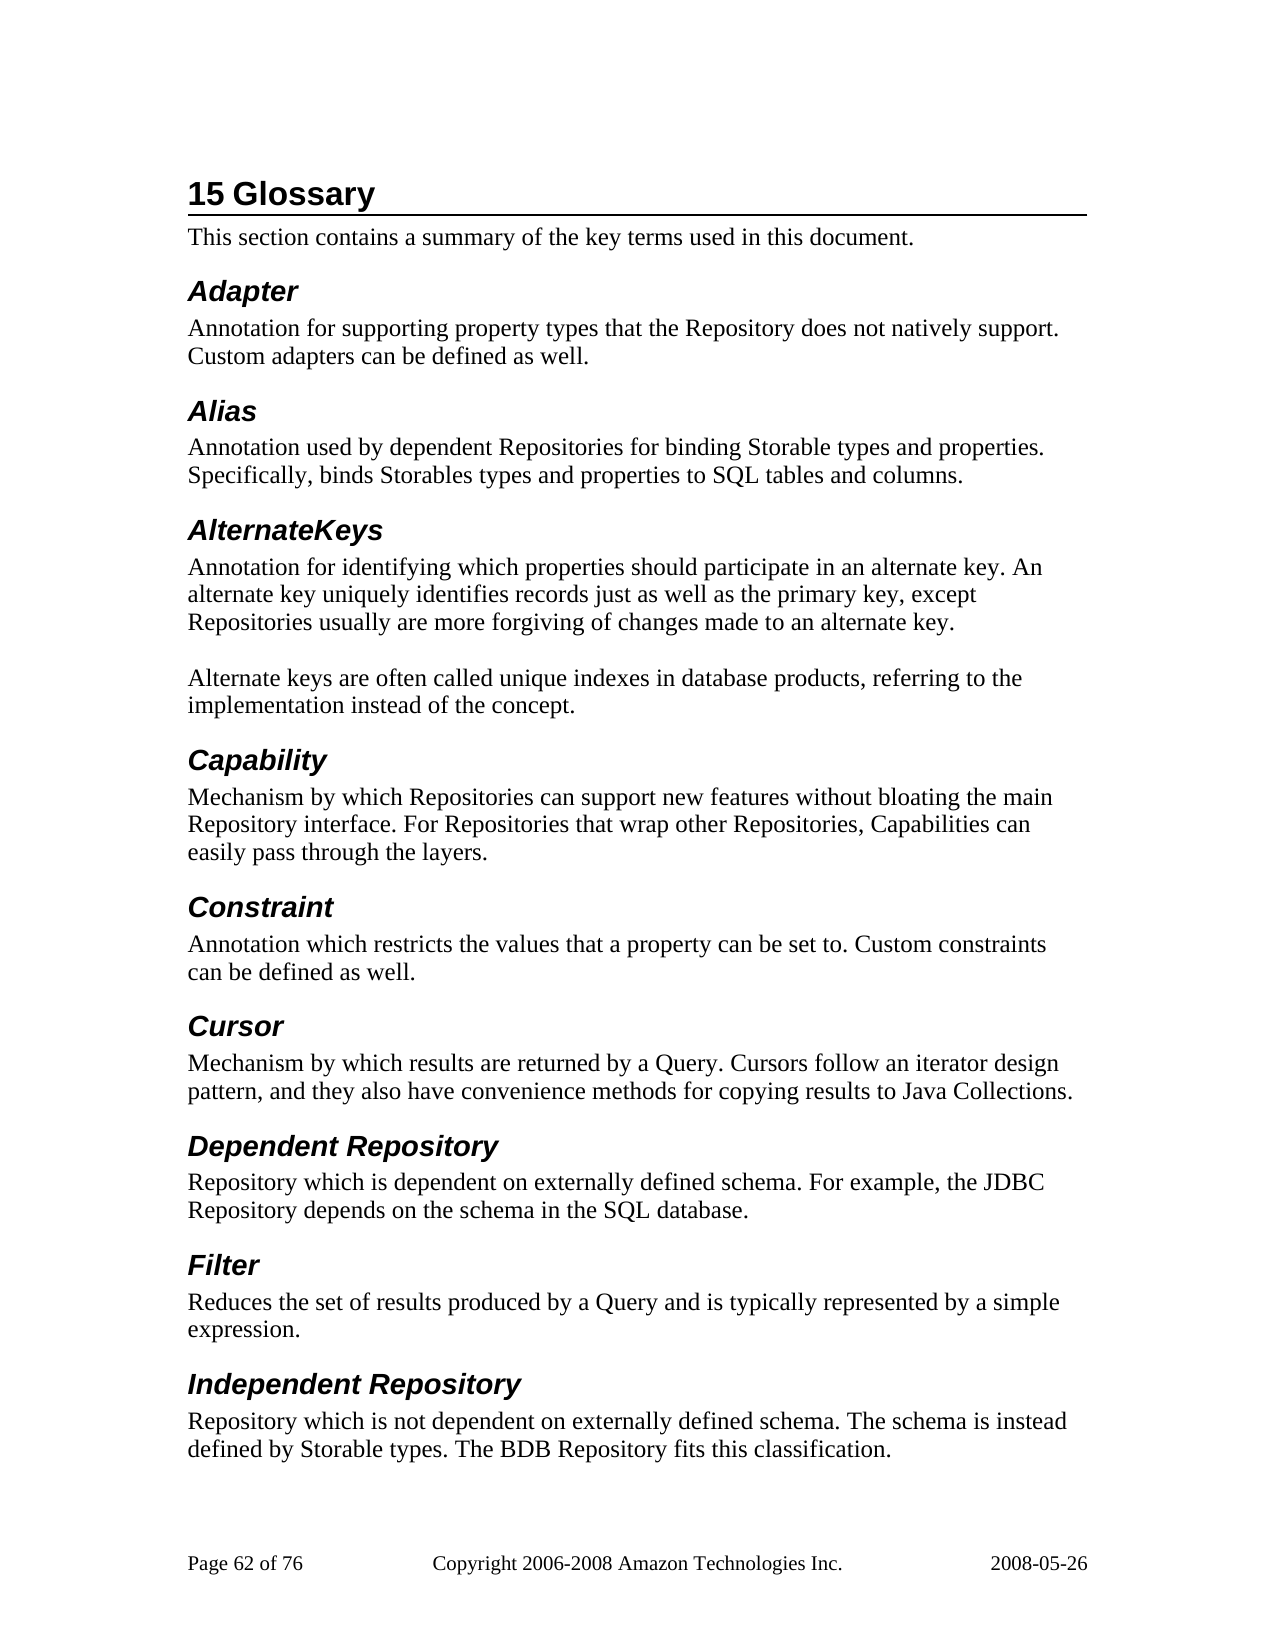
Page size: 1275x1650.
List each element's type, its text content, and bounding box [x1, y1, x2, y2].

text Dependent Repository [187, 1129, 1087, 1162]
text Annotation which restricts the values that a property can be set to. Custom constraints can be defined as well. [187, 930, 1087, 985]
text This section contains a summary of the key terms used in this document. [187, 223, 1087, 250]
subtitle Glossary [187, 175, 1087, 216]
text Adapter [187, 275, 1087, 308]
text Capability [187, 744, 1087, 777]
text AlternateKeys [187, 514, 1087, 547]
text Annotation used by dependent Repositories for binding Storable types and properties. Specifically, binds Storables types and properties to SQL tables and columns. [187, 433, 1087, 489]
text Cursor [187, 1010, 1087, 1043]
text Alternate keys are often called unique indexes in database products, referring to the implementation instead of the concept. [187, 664, 1087, 719]
text Repository which is dependent on externally defined schema. For example, the JDBC Repository depends on the schema in the SQL database. [187, 1168, 1087, 1224]
text Filter [187, 1249, 1087, 1281]
text Mechanism by which Repositories can support new features without bloating the main Repository interface. For Repositories that wrap other Repositories, Capabilities can easily pass through the layers. [187, 783, 1087, 866]
text Constraint [187, 891, 1087, 924]
text Annotation for identifying which properties should participate in an alternate key. An alternate key uniquely identifies records just as well as the primary key, except Repositories usually are more forgiving of changes made to an alternate key. [187, 553, 1087, 636]
text Independent Repository [187, 1368, 1087, 1401]
text Reduces the set of results produced by a Query and is typically represented by a simple expression. [187, 1288, 1087, 1343]
text Repository which is not dependent on externally defined schema. The schema is instead defined by Storable types. The BDB Repository fits this classification. [187, 1407, 1087, 1462]
text Alias [187, 395, 1087, 427]
text Mechanism by which results are returned by a Query. Cursors follow an iterator design pattern, and they also have convenience methods for copying results to Java Collections. [187, 1049, 1087, 1104]
text Annotation for supporting property types that the Repository does not natively support. Custom adapters can be defined as well. [187, 314, 1087, 370]
